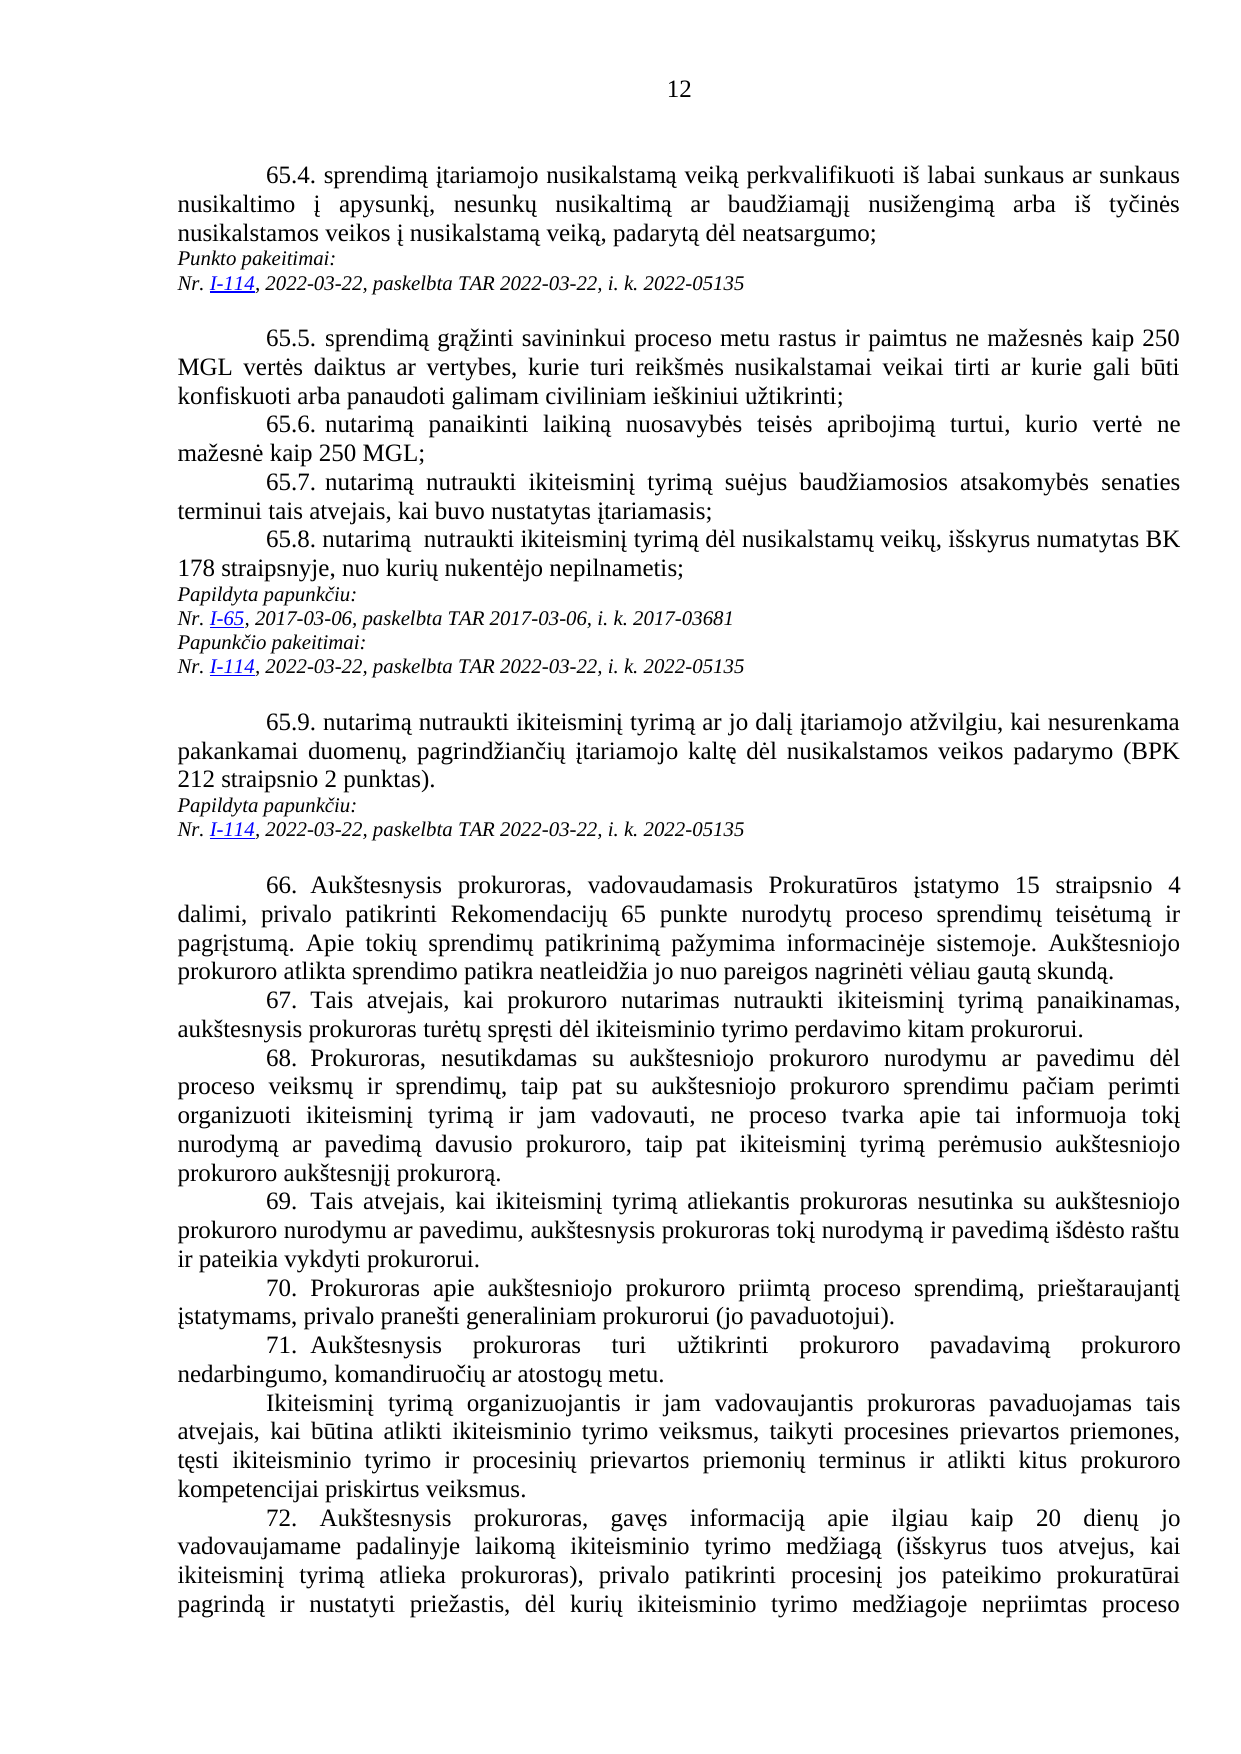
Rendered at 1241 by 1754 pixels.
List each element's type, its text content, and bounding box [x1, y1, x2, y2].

text Nr. I-114, 2022-03-22, paskelbta TAR 2022-03-22, i. k. 2022-05135 [177, 817, 1181, 841]
text 72. Aukštesnysis prokuroras, gavęs informaciją apie ilgiau kaip 20 dienų jo vadovaujamame padalinyje laikomą ikiteisminio tyrimo medžiagą (išskyrus tuos atvejus, kai ikiteisminį tyrimą atlieka prokuroras), privalo patikrinti procesinį jos pateikimo prokuratūrai pagrindą ir nustatyti priežastis, dėl kurių ikiteisminio tyrimo medžiagoje nepriimtas proceso [177, 1503, 1181, 1618]
text Papildyta papunkčiu: [177, 793, 1181, 817]
text Nr. I-65, 2017-03-06, paskelbta TAR 2017-03-06, i. k. 2017-03681 [177, 606, 1181, 630]
text 65.5. sprendimą grąžinti savininkui proceso metu rastus ir paimtus ne mažesnės kaip 250 MGL vertės daiktus ar vertybes, kurie turi reikšmės nusikalstamai veikai tirti ar kurie gali būti konfiskuoti arba panaudoti galimam civiliniam ieškiniui užtikrinti; [177, 323, 1181, 409]
text 71. Aukštesnysis prokuroras turi užtikrinti prokuroro pavadavimą prokuroro nedarbingumo, komandiruočių ar atostogų metu. [177, 1330, 1181, 1388]
text 70. Prokuroras apie aukštesniojo prokuroro priimtą proceso sprendimą, prieštaraujantį įstatymams, privalo pranešti generaliniam prokurorui (jo pavaduotojui). [177, 1273, 1181, 1330]
text 65.6. nutarimą panaikinti laikiną nuosavybės teisės apribojimą turtui, kurio vertė ne mažesnė kaip 250 MGL; [177, 409, 1181, 467]
text Nr. I-114, 2022-03-22, paskelbta TAR 2022-03-22, i. k. 2022-05135 [177, 654, 1181, 678]
text 67. Tais atvejais, kai prokuroro nutarimas nutraukti ikiteisminį tyrimą panaikinamas, aukštesnysis prokuroras turėtų spręsti dėl ikiteisminio tyrimo perdavimo kitam prokurorui. [177, 985, 1181, 1043]
text Punkto pakeitimai: [177, 246, 1181, 270]
text Papildyta papunkčiu: [177, 582, 1181, 606]
text 65.7. nutarimą nutraukti ikiteisminį tyrimą suėjus baudžiamosios atsakomybės senaties terminui tais atvejais, kai buvo nustatytas įtariamasis; [177, 467, 1181, 524]
text 65.8. nutarimą nutraukti ikiteisminį tyrimą dėl nusikalstamų veikų, išskyrus numatytas BK 178 straipsnyje, nuo kurių nukentėjo nepilnametis; [177, 524, 1181, 582]
text 69. Tais atvejais, kai ikiteisminį tyrimą atliekantis prokuroras nesutinka su aukštesniojo prokuroro nurodymu ar pavedimu, aukštesnysis prokuroras tokį nurodymą ir pavedimą išdėsto raštu ir pateikia vykdyti prokurorui. [177, 1186, 1181, 1273]
text 66. Aukštesnysis prokuroras, vadovaudamasis Prokuratūros įstatymo 15 straipsnio 4 dalimi, privalo patikrinti Rekomendacijų 65 punkte nurodytų proceso sprendimų teisėtumą ir pagrįstumą. Apie tokių sprendimų patikrinimą pažymima informacinėje sistemoje. Aukštesniojo prokuroro atlikta sprendimo patikra neatleidžia jo nuo pareigos nagrinėti vėliau gautą skundą. [177, 870, 1181, 985]
text 65.9. nutarimą nutraukti ikiteisminį tyrimą ar jo dalį įtariamojo atžvilgiu, kai nesurenkama pakankamai duomenų, pagrindžiančių įtariamojo kaltę dėl nusikalstamos veikos padarymo (BPK 212 straipsnio 2 punktas). [177, 707, 1181, 793]
text 65.4. sprendimą įtariamojo nusikalstamą veiką perkvalifikuoti iš labai sunkaus ar sunkaus nusikaltimo į apysunkį, nesunkų nusikaltimą ar baudžiamąjį nusižengimą arba iš tyčinės nusikalstamos veikos į nusikalstamą veiką, padarytą dėl neatsargumo; [177, 160, 1181, 246]
text 68. Prokuroras, nesutikdamas su aukštesniojo prokuroro nurodymu ar pavedimu dėl proceso veiksmų ir sprendimų, taip pat su aukštesniojo prokuroro sprendimu pačiam perimti organizuoti ikiteisminį tyrimą ir jam vadovauti, ne proceso tvarka apie tai informuoja tokį nurodymą ar pavedimą davusio prokuroro, taip pat ikiteisminį tyrimą perėmusio aukštesniojo prokuroro aukštesnįjį prokurorą. [177, 1043, 1181, 1186]
text Ikiteisminį tyrimą organizuojantis ir jam vadovaujantis prokuroras pavaduojamas tais atvejais, kai būtina atlikti ikiteisminio tyrimo veiksmus, taikyti procesines prievartos priemones, tęsti ikiteisminio tyrimo ir procesinių prievartos priemonių terminus ir atlikti kitus prokuroro kompetencijai priskirtus veiksmus. [177, 1388, 1181, 1503]
text Papunkčio pakeitimai: [177, 630, 1181, 654]
text Nr. I-114, 2022-03-22, paskelbta TAR 2022-03-22, i. k. 2022-05135 [177, 270, 1181, 294]
